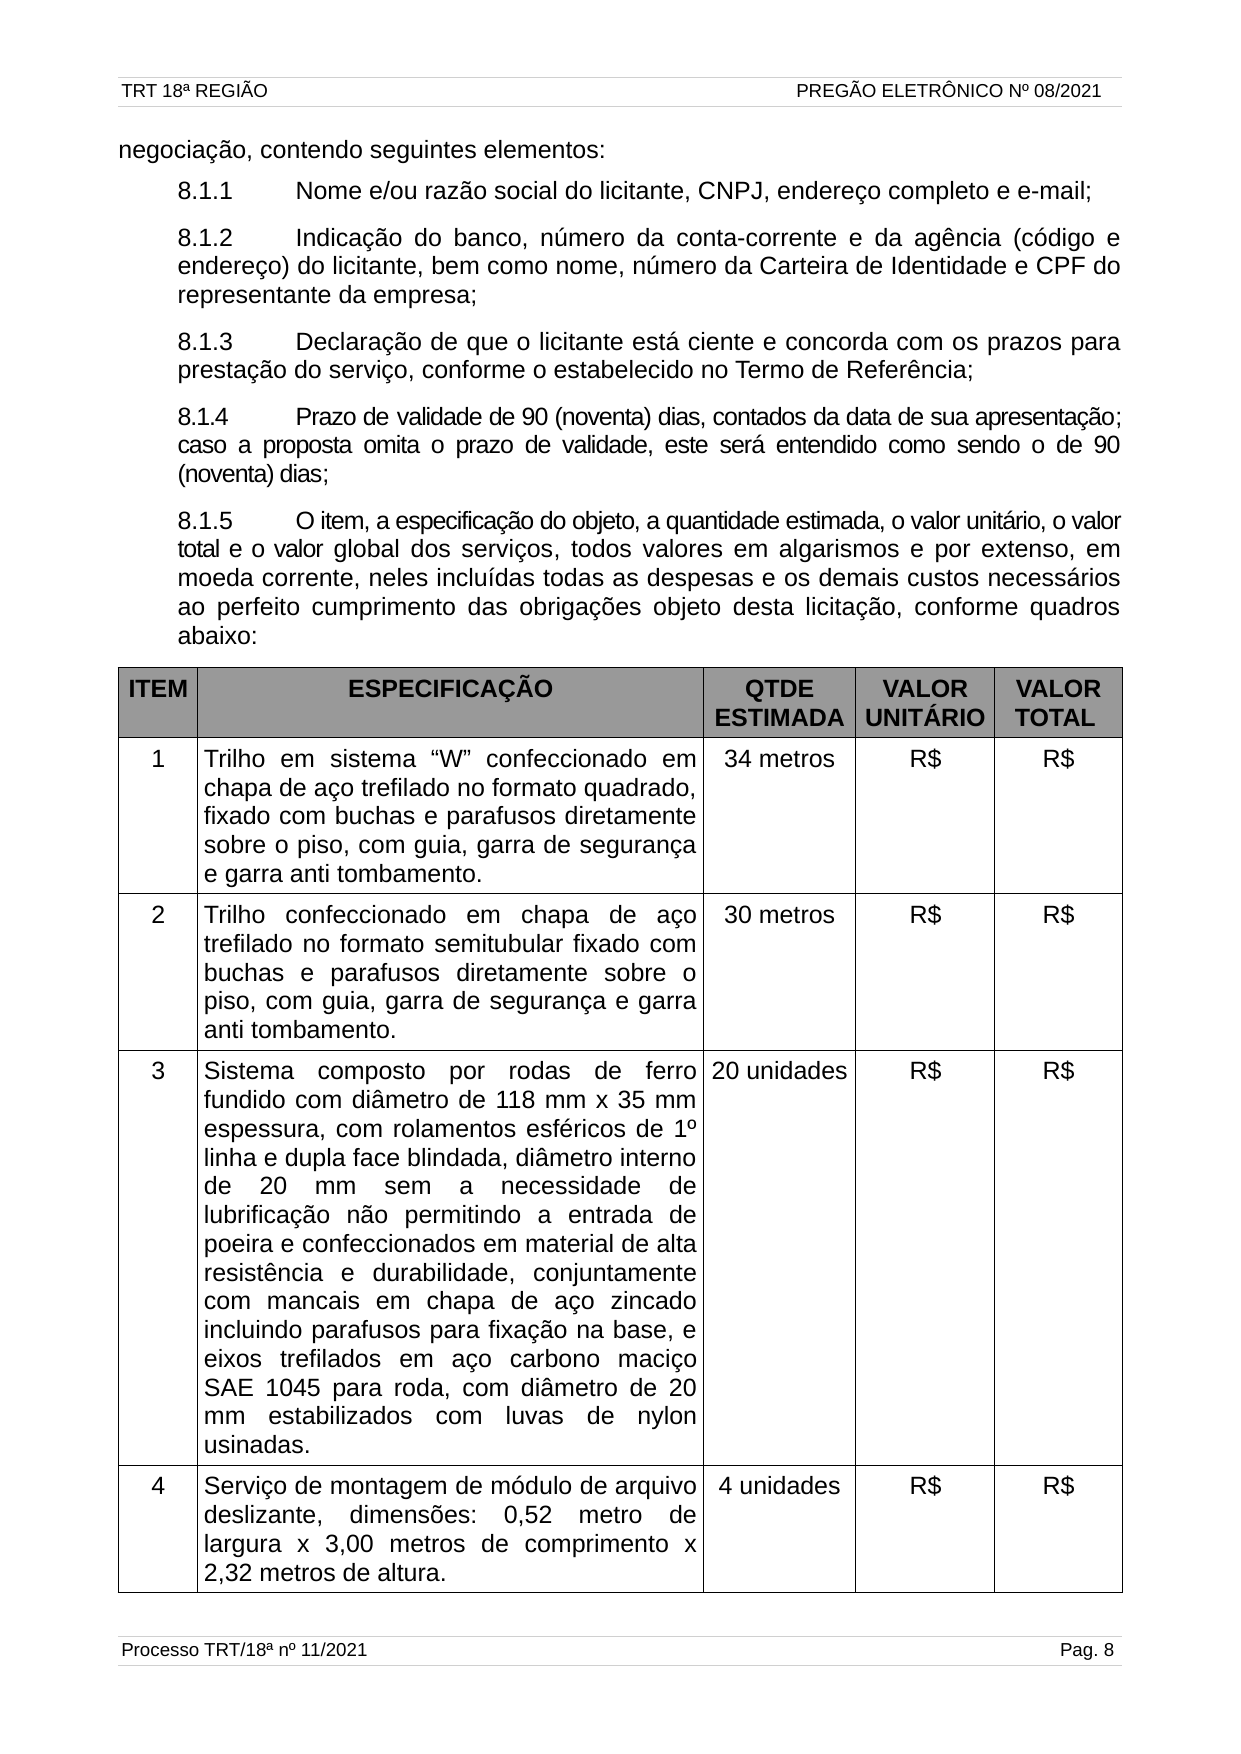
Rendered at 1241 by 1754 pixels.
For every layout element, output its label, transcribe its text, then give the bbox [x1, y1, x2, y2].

table_cell R$ [995, 1466, 1122, 1592]
table_cell R$ [995, 738, 1122, 893]
table_header QTDE ESTIMADA [704, 668, 855, 737]
table_cell R$ [856, 894, 994, 1049]
table_header ITEM [119, 668, 197, 737]
table_header ESPECIFICAÇÃO [198, 668, 703, 737]
table_header VALOR UNITÁRIO [856, 668, 994, 737]
table_cell R$ [856, 1466, 994, 1592]
table_cell Trilho em sistema “W” confeccionado em chapa de aço trefilado no formato quadrado, fixado com buchas e parafusos diretamente sobre o piso, com guia, garra de segurança e garra anti tombamento. [198, 738, 703, 893]
table_cell R$ [995, 894, 1122, 1049]
table_cell Trilho confeccionado em chapa de aço trefilado no formato semitubular fixado com buchas e parafusos diretamente sobre o piso, com guia, garra de segurança e garra anti tombamento. [198, 894, 703, 1049]
table_cell Sistema composto por rodas de ferro fundido com diâmetro de 118 mm x 35 mm espessura, com rolamentos esféricos de 1º linha e dupla face blindada, diâmetro interno de 20 mm sem a necessidade de lubrificação não permitindo a entrada de poeira e confeccionados em material de alta resistência e durabilidade, conjuntamente com mancais em chapa de aço zincado incluindo parafusos para fixação na base, e eixos trefilados em aço carbono maciço SAE 1045 para roda, com diâmetro de 20 mm estabilizados com luvas de nylon usinadas. [198, 1051, 703, 1464]
text 8.1.1 Nome e/ou razão social do licitante, CNPJ, endereço completo e e-mail; [177, 176, 1122, 205]
text 8.1.5 O item, a especificação do objeto, a quantidade estimada, o valor unitário, o valor total e o valor global dos serviços, todos valores em algarismos e por extenso, em moeda corrente, neles incluídas todas as despesas e os demais custos necessários ao perfeito cumprimento das obrigações objeto desta licitação, conforme quadros abaixo: [177, 506, 1122, 649]
table_cell 1 [119, 738, 197, 893]
text 8.1.2 Indicação do banco, número da conta-corrente e da agência (código e endereço) do licitante, bem como nome, número da Carteira de Identidade e CPF do representante da empresa; [177, 222, 1122, 309]
table_cell R$ [856, 738, 994, 893]
table_cell R$ [995, 1051, 1122, 1464]
table_cell Serviço de montagem de módulo de arquivo deslizante, dimensões: 0,52 metro de largura x 3,00 metros de comprimento x 2,32 metros de altura. [198, 1466, 703, 1592]
table_cell 30 metros [704, 894, 855, 1049]
text negociação, contendo seguintes elementos: [118, 136, 1122, 164]
table_cell 4 unidades [704, 1466, 855, 1592]
table_cell 20 unidades [704, 1051, 855, 1464]
list 8.1.4 Prazo de validade de 90 (noventa) dias, contados da data de sua apresentação; caso a proposta omita o prazo de validade, este será entendido como sendo o de 90 (noventa) dias; [177, 402, 1122, 488]
table_cell 4 [119, 1466, 197, 1592]
table_cell 3 [119, 1051, 197, 1464]
table_header VALOR TOTAL [995, 668, 1122, 737]
table_cell 2 [119, 894, 197, 1049]
table_cell R$ [856, 1051, 994, 1464]
table_cell 34 metros [704, 738, 855, 893]
list 8.1.3 Declaração de que o licitante está ciente e concorda com os prazos para prestação do serviço, conforme o estabelecido no Termo de Referência; [177, 326, 1122, 384]
